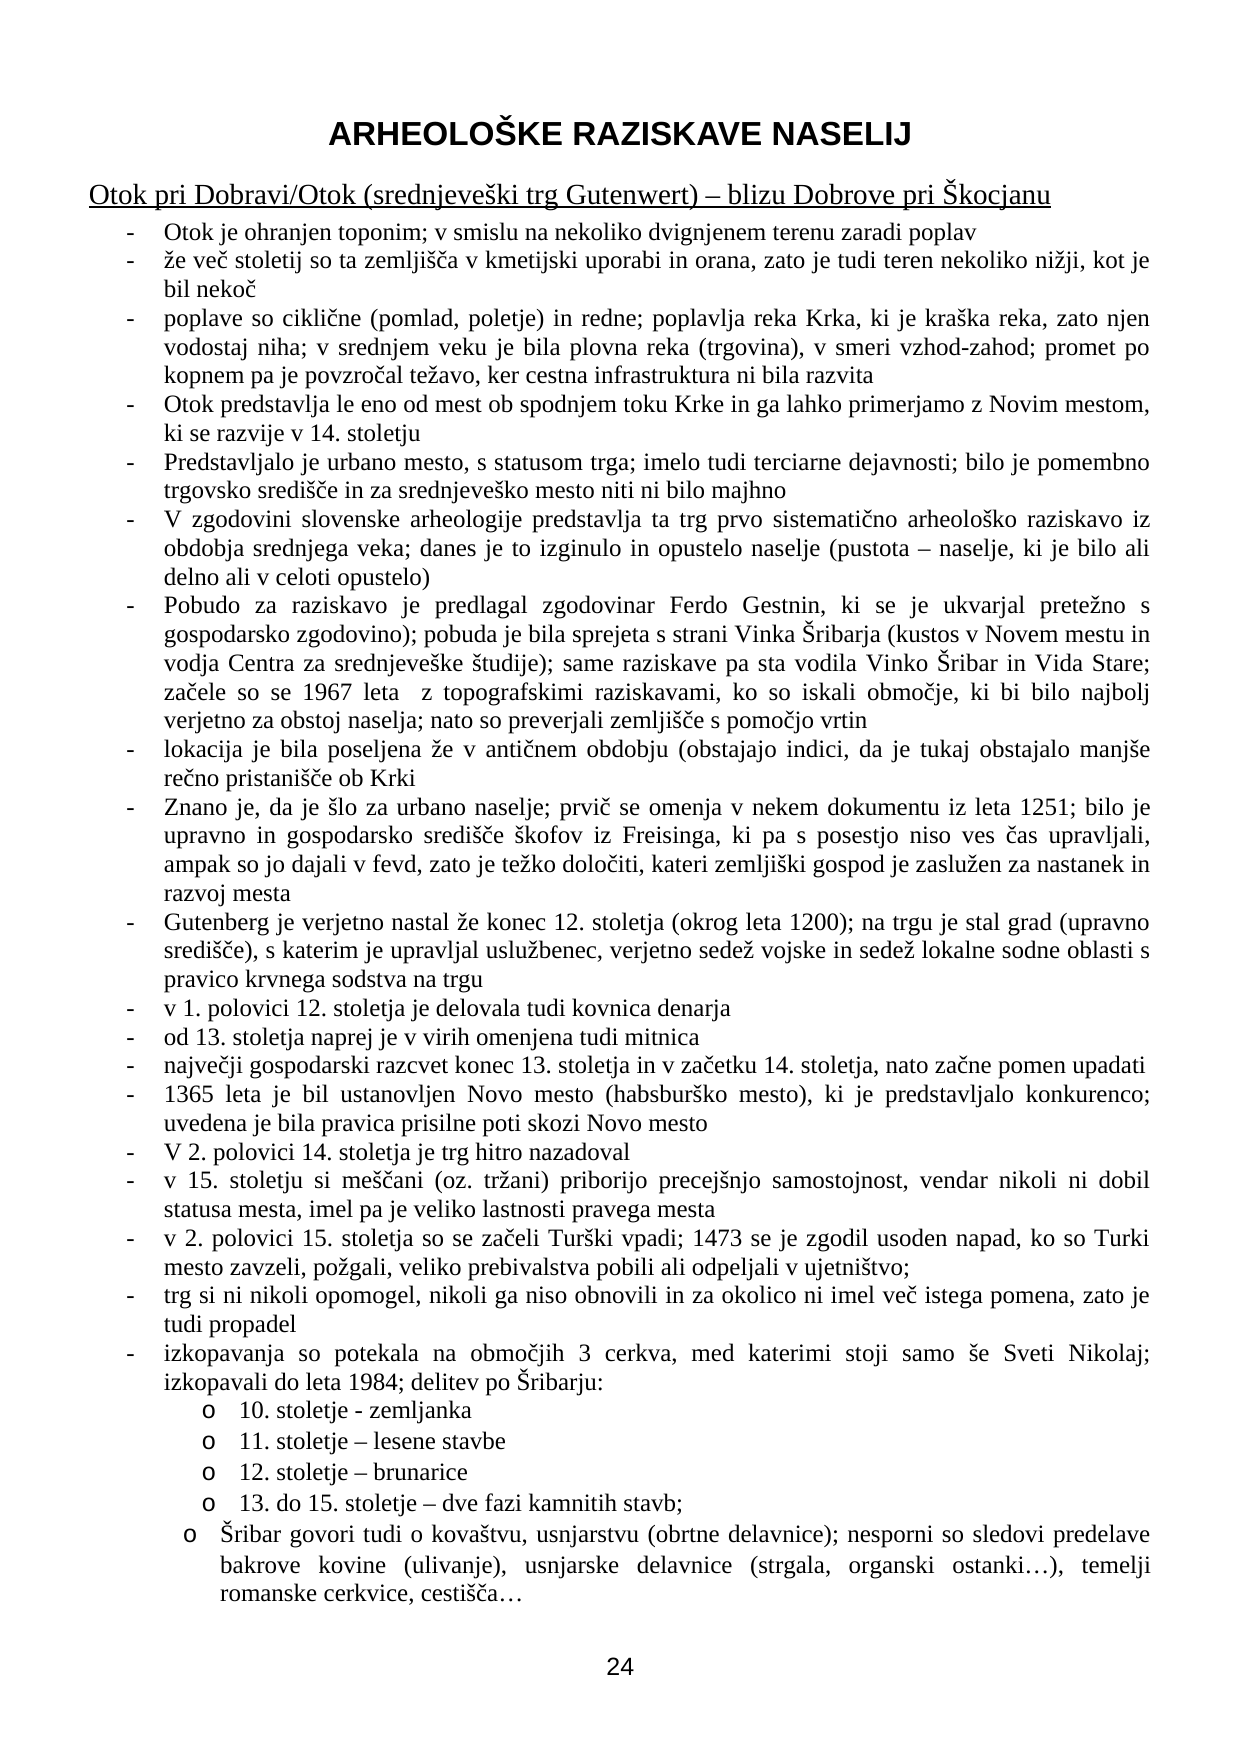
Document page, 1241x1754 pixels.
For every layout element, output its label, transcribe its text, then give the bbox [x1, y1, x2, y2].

list Znano je, da je šlo za urbano naselje; prvič se omenja v nekem dokumentu iz leta 1251; bilo je upravno in gospodarsko središče škofov iz Freisinga, ki pa s posestjo niso ves čas upravljali, ampak so jo dajali v fevd, zato je težko določiti, kateri zemljiški gospod je zaslužen za nastanek in razvoj mesta [126, 792, 1152, 907]
list 1365 leta je bil ustanovljen Novo mesto (habsburško mesto), ki je predstavljalo konkurenco; uvedena je bila pravica prisilne poti skozi Novo mesto [126, 1079, 1152, 1137]
list od 13. stoletja naprej je v virih omenjena tudi mitnica [126, 1022, 1152, 1051]
list Pobudo za raziskavo je predlagal zgodovinar Ferdo Gestnin, ki se je ukvarjal pretežno s gospodarsko zgodovino); pobuda je bila sprejeta s strani Vinka Šribarja (kustos v Novem mestu in vodja Centra za srednjeveške študije); same raziskave pa sta vodila Vinko Šribar in Vida Stare; začele so se 1967 leta z topografskimi raziskavami, ko so iskali območje, ki bi bilo najbolj verjetno za obstoj naselja; nato so preverjali zemljišče s pomočjo vrtin [126, 591, 1152, 734]
list V zgodovini slovenske arheologije predstavlja ta trg prvo sistematično arheološko raziskavo iz obdobja srednjega veka; danes je to izginulo in opustelo naselje (pustota – naselje, ki je bilo ali delno ali v celoti opustelo) [126, 504, 1152, 591]
list Gutenberg je verjetno nastal že konec 12. stoletja (okrog leta 1200); na trgu je stal grad (upravno središče), s katerim je upravljal uslužbenec, verjetno sedež vojske in sedež lokalne sodne oblasti s pravico krvnega sodstva na trgu [126, 907, 1152, 993]
list trg si ni nikoli opomogel, nikoli ga niso obnovili in za okolico ni imel več istega pomena, zato je tudi propadel [126, 1281, 1152, 1338]
list 11. stoletje – lesene stavbe [201, 1426, 1152, 1457]
list V 2. polovici 14. stoletja je trg hitro nazadoval [126, 1137, 1152, 1166]
subtitle ARHEOLOŠKE RAZISKAVE NASELIJ [89, 114, 1152, 152]
list 13. do 15. stoletje – dve fazi kamnitih stavb; [201, 1488, 1152, 1519]
list 10. stoletje - zemljanka [201, 1396, 1152, 1426]
list Otok je ohranjen toponim; v smislu na nekoliko dvignjenem terenu zaradi poplav [126, 217, 1152, 246]
list v 15. stoletju si meščani (oz. tržani) priborijo precejšnjo samostojnost, vendar nikoli ni dobil statusa mesta, imel pa je veliko lastnosti pravega mesta [126, 1166, 1152, 1223]
list Šribar govori tudi o kovaštvu, usnjarstvu (obrtne delavnice); nesporni so sledovi predelave bakrove kovine (ulivanje), usnjarske delavnice (strgala, organski ostanki…), temelji romanske cerkvice, cestišča… [182, 1519, 1152, 1607]
list že več stoletij so ta zemljišča v kmetijski uporabi in orana, zato je tudi teren nekoliko nižji, kot je bil nekoč [126, 246, 1152, 303]
list izkopavanja so potekala na območjih 3 cerkva, med katerimi stoji samo še Sveti Nikolaj; izkopavali do leta 1984; delitev po Šribarju: [126, 1338, 1152, 1396]
list 12. stoletje – brunarice [201, 1457, 1152, 1488]
list Otok predstavlja le eno od mest ob spodnjem toku Krke in ga lahko primerjamo z Novim mestom, ki se razvije v 14. stoletju [126, 389, 1152, 447]
list v 2. polovici 15. stoletja so se začeli Turški vpadi; 1473 se je zgodil usoden napad, ko so Turki mesto zavzeli, požgali, veliko prebivalstva pobili ali odpeljali v ujetništvo; [126, 1223, 1152, 1281]
list Predstavljalo je urbano mesto, s statusom trga; imelo tudi terciarne dejavnosti; bilo je pomembno trgovsko središče in za srednjeveško mesto niti ni bilo majhno [126, 447, 1152, 504]
list v 1. polovici 12. stoletja je delovala tudi kovnica denarja [126, 993, 1152, 1022]
list največji gospodarski razcvet konec 13. stoletja in v začetku 14. stoletja, nato začne pomen upadati [126, 1051, 1152, 1079]
list lokacija je bila poseljena že v antičnem obdobju (obstajajo indici, da je tukaj obstajalo manjše rečno pristanišče ob Krki [126, 734, 1152, 792]
list poplave so ciklične (pomlad, poletje) in redne; poplavlja reka Krka, ki je kraška reka, zato njen vodostaj niha; v srednjem veku je bila plovna reka (trgovina), v smeri vzhod-zahod; promet po kopnem pa je povzročal težavo, ker cestna infrastruktura ni bila razvita [126, 303, 1152, 389]
subtitle Otok pri Dobravi/Otok (srednjeveški trg Gutenwert) – blizu Dobrove pri Škocjanu [89, 177, 1152, 211]
